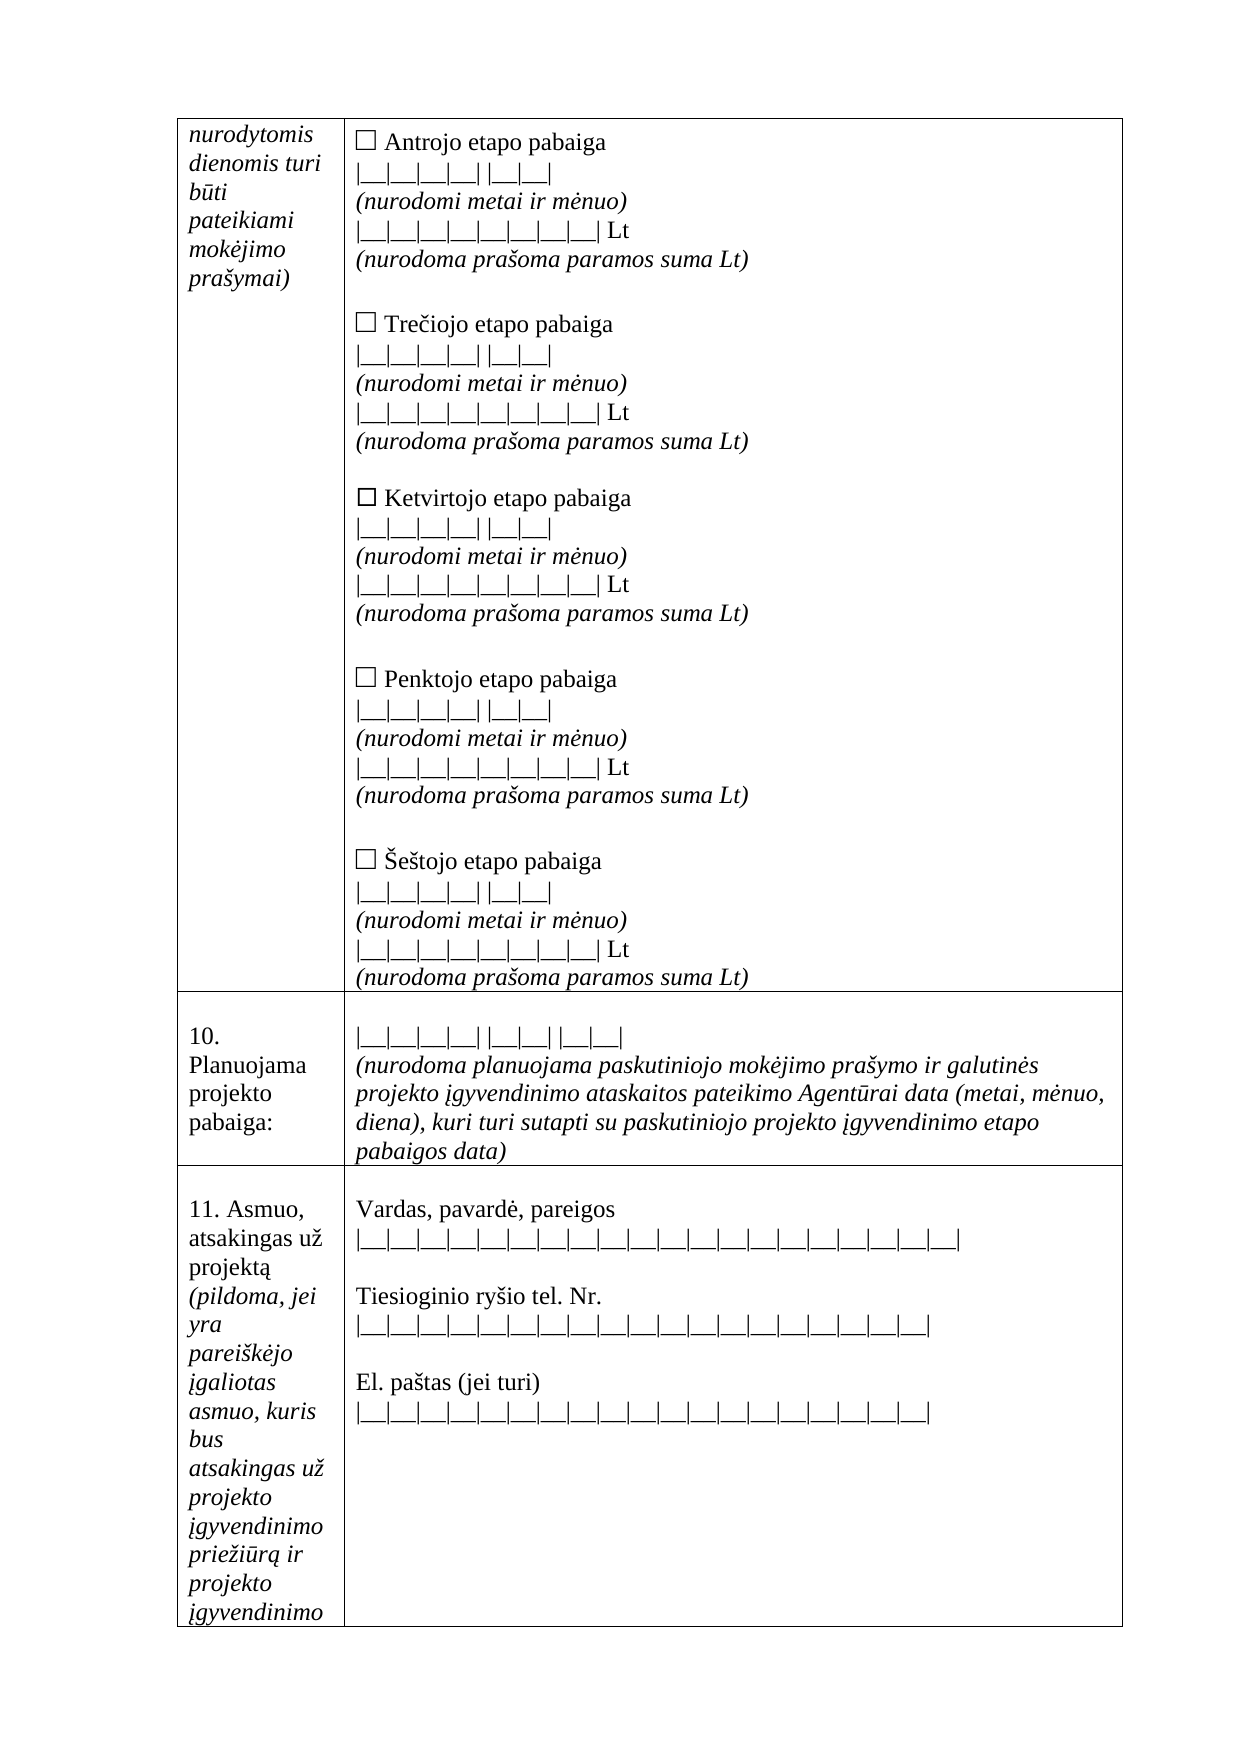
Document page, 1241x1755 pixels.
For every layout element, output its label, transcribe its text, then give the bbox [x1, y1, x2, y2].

table_cell Planuojami projekto įgyvendinimo etapai ir prašoma paramos suma Lt: □ Pirmojo etapo pabaiga |__|__|__|__| |__|__| (nurodomi metai ir mėnuo) |__|__|__|__|__|__|__|__| Lt (nurodoma prašoma paramos suma Lt) □ Antrojo etapo pabaiga |__|__|__|__| |__|__| (nurodomi metai ir mėnuo) |__|__|__|__|__|__|__|__| Lt (nurodoma prašoma paramos suma Lt) □ Trečiojo etapo pabaiga |__|__|__|__| |__|__| (nurodomi metai ir mėnuo) |__|__|__|__|__|__|__|__| Lt (nurodoma prašoma paramos suma Lt) [] Ketvirtojo etapo pabaiga |__|__|__|__| |__|__| (nurodomi metai ir mėnuo) |__|__|__|__|__|__|__|__| Lt (nurodoma prašoma paramos suma Lt) □ Penktojo etapo pabaiga |__|__|__|__| |__|__| (nurodomi metai ir mėnuo) |__|__|__|__|__|__|__|__| Lt (nurodoma prašoma paramos suma Lt) □ Šeštojo etapo pabaiga |__|__|__|__| |__|__| (nurodomi metai ir mėnuo) |__|__|__|__|__|__|__|__| Lt (nurodoma prašoma paramos suma Lt) [345, 119, 1122, 991]
table_cell 10. Planuojama projekto pabaiga: [178, 992, 344, 1165]
table_cell 11. Asmuo, atsakingas už projektą (pildoma, jei yra pareiškėjo įgaliotas asmuo, kuris bus atsakingas už projekto įgyvendinimo priežiūrą ir projekto įgyvendinimo [178, 1166, 344, 1626]
table_cell |__|__|__|__| |__|__| |__|__| (nurodoma planuojama paskutiniojo mokėjimo prašymo ir galutinės projekto įgyvendinimo ataskaitos pateikimo Agentūrai data (metai, mėnuo, diena), kuri turi sutapti su paskutiniojo projekto įgyvendinimo etapo pabaigos data) [345, 992, 1122, 1165]
table_cell nurodytomis dienomis turi būti pateikiami mokėjimo prašymai) [178, 119, 344, 991]
table_cell Vardas, pavardė, pareigos |__|__|__|__|__|__|__|__|__|__|__|__|__|__|__|__|__|__|__|__| Tiesioginio ryšio tel. Nr. |__|__|__|__|__|__|__|__|__|__|__|__|__|__|__|__|__|__|__| El. paštas (jei turi) |__|__|__|__|__|__|__|__|__|__|__|__|__|__|__|__|__|__|__| [345, 1166, 1122, 1626]
